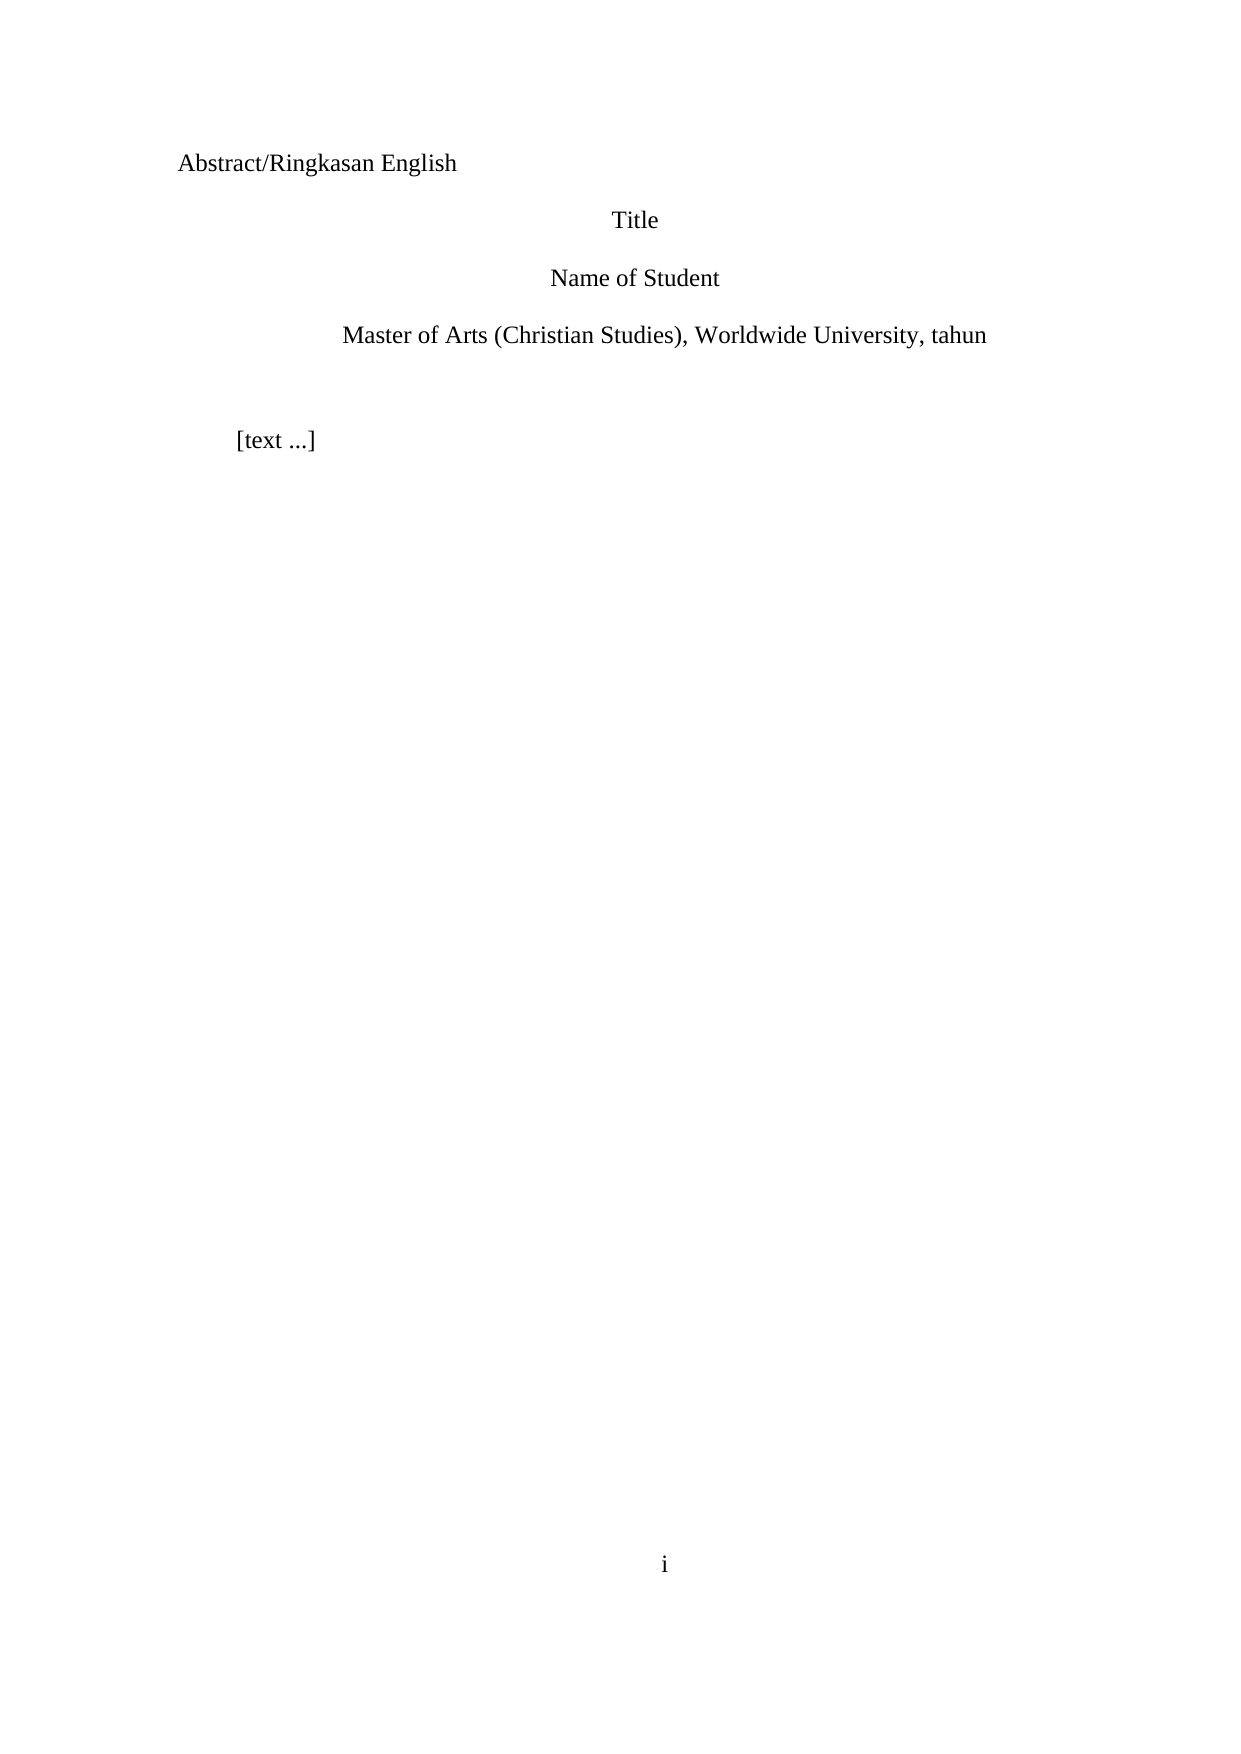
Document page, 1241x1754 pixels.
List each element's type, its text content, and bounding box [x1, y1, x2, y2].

text Title [177, 205, 1093, 234]
text Master of Arts (Christian Studies), Worldwide University, tahun [177, 320, 1093, 349]
text Abstract/Ringkasan English [177, 148, 1093, 176]
text [text ...] [177, 425, 1093, 454]
text Name of Student [177, 263, 1093, 291]
